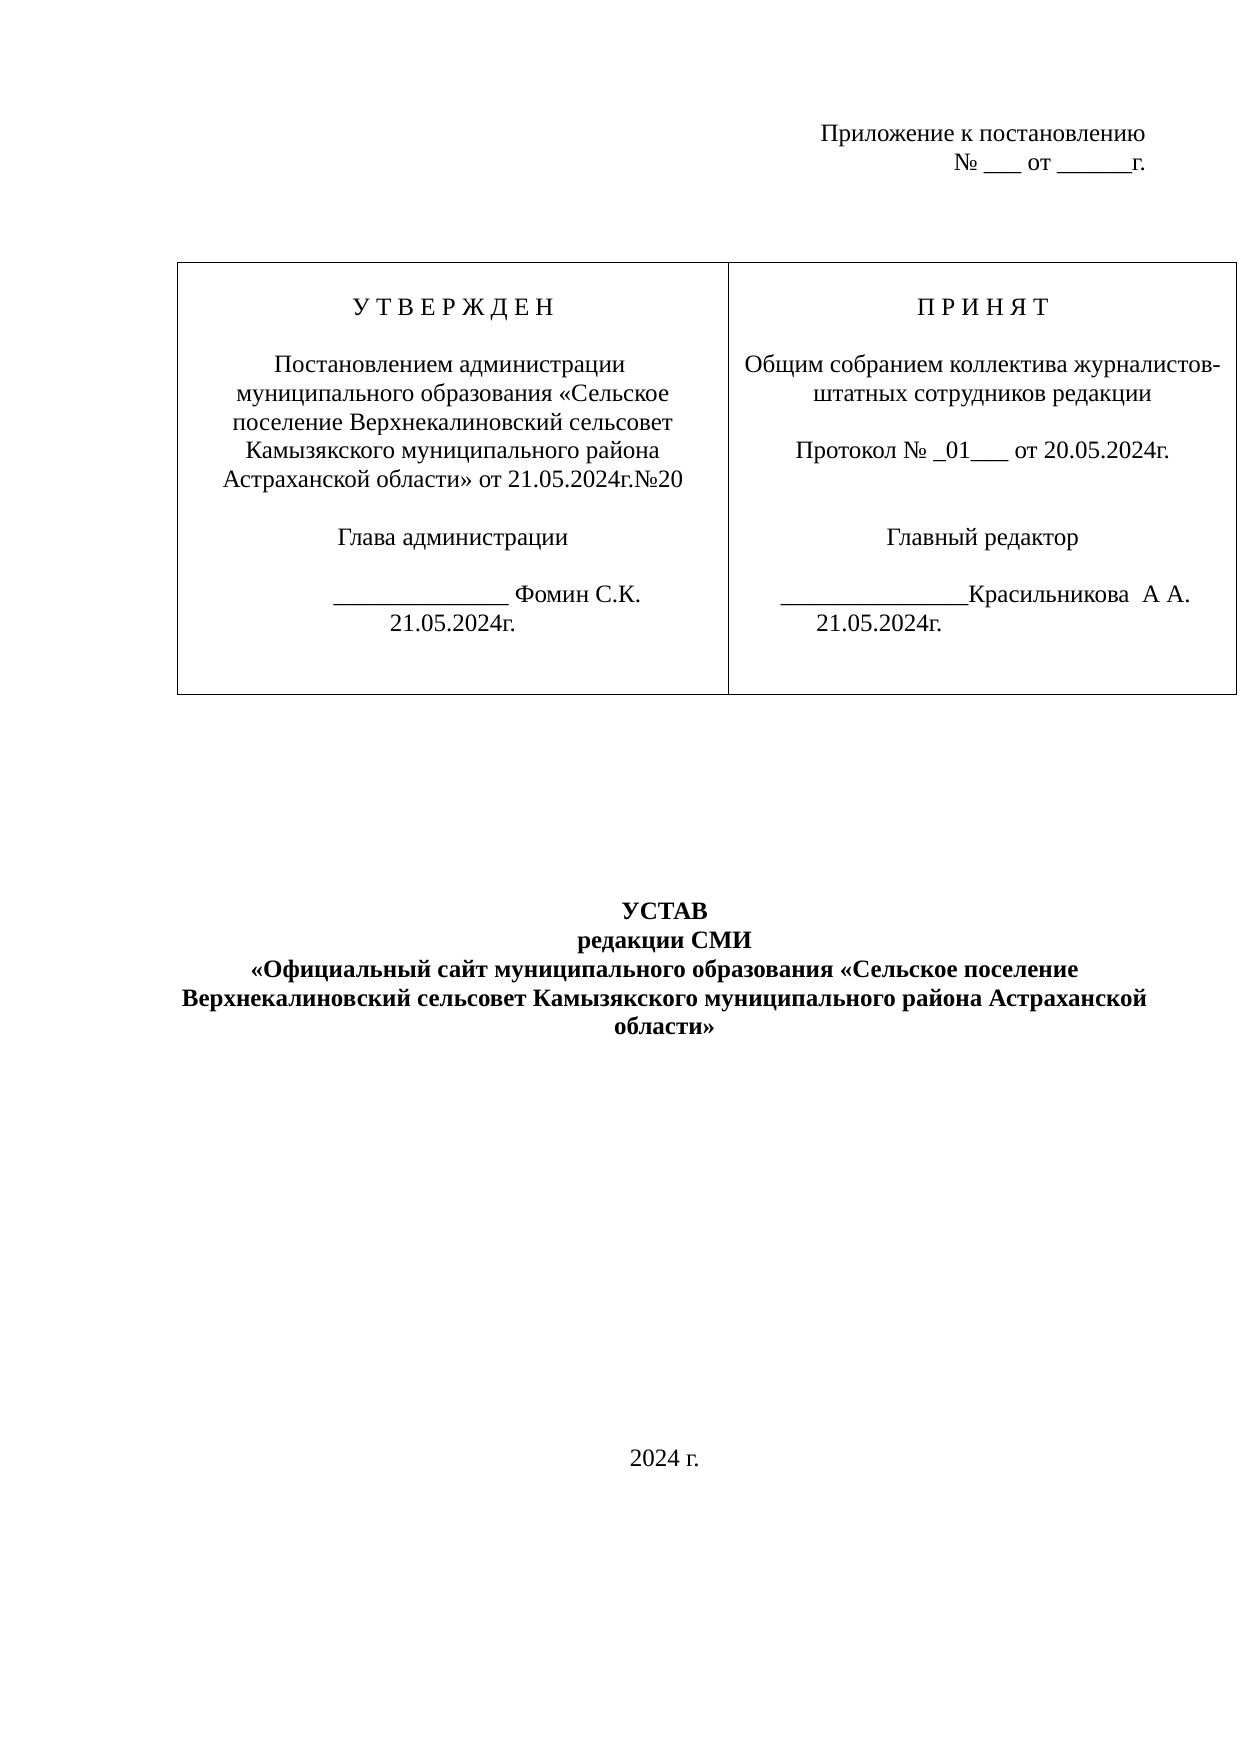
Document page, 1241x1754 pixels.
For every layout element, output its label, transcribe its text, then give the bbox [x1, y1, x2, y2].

text УСТАВ [177, 896, 1152, 925]
table_header У Т В Е Р Ж Д Е Н Постановлением администрации муниципального образования «Сельское поселение Верхнекалиновский сельсовет Камызякского муниципального района Астраханской области» от 21.05.2024г.№20 Глава администрации ______________ Фомин С.К. 21.05.2024г. [178, 263, 728, 694]
text редакции СМИ [177, 925, 1152, 954]
text «Официальный сайт муниципального образования «Сельское поселение Верхнекалиновский сельсовет Камызякского муниципального района Астраханской области» [177, 954, 1152, 1040]
table_header П Р И Н Я Т Общим собранием коллектива журналистов-штатных сотрудников редакции Протокол № _01___ от 20.05.2024г. Главный редактор _______________Красильникова А А. 21.05.2024г. [729, 263, 1236, 694]
text 2024 г. [177, 1443, 1152, 1471]
text № ___ от ______г. [177, 147, 1152, 176]
text Приложение к постановлению [177, 118, 1152, 147]
